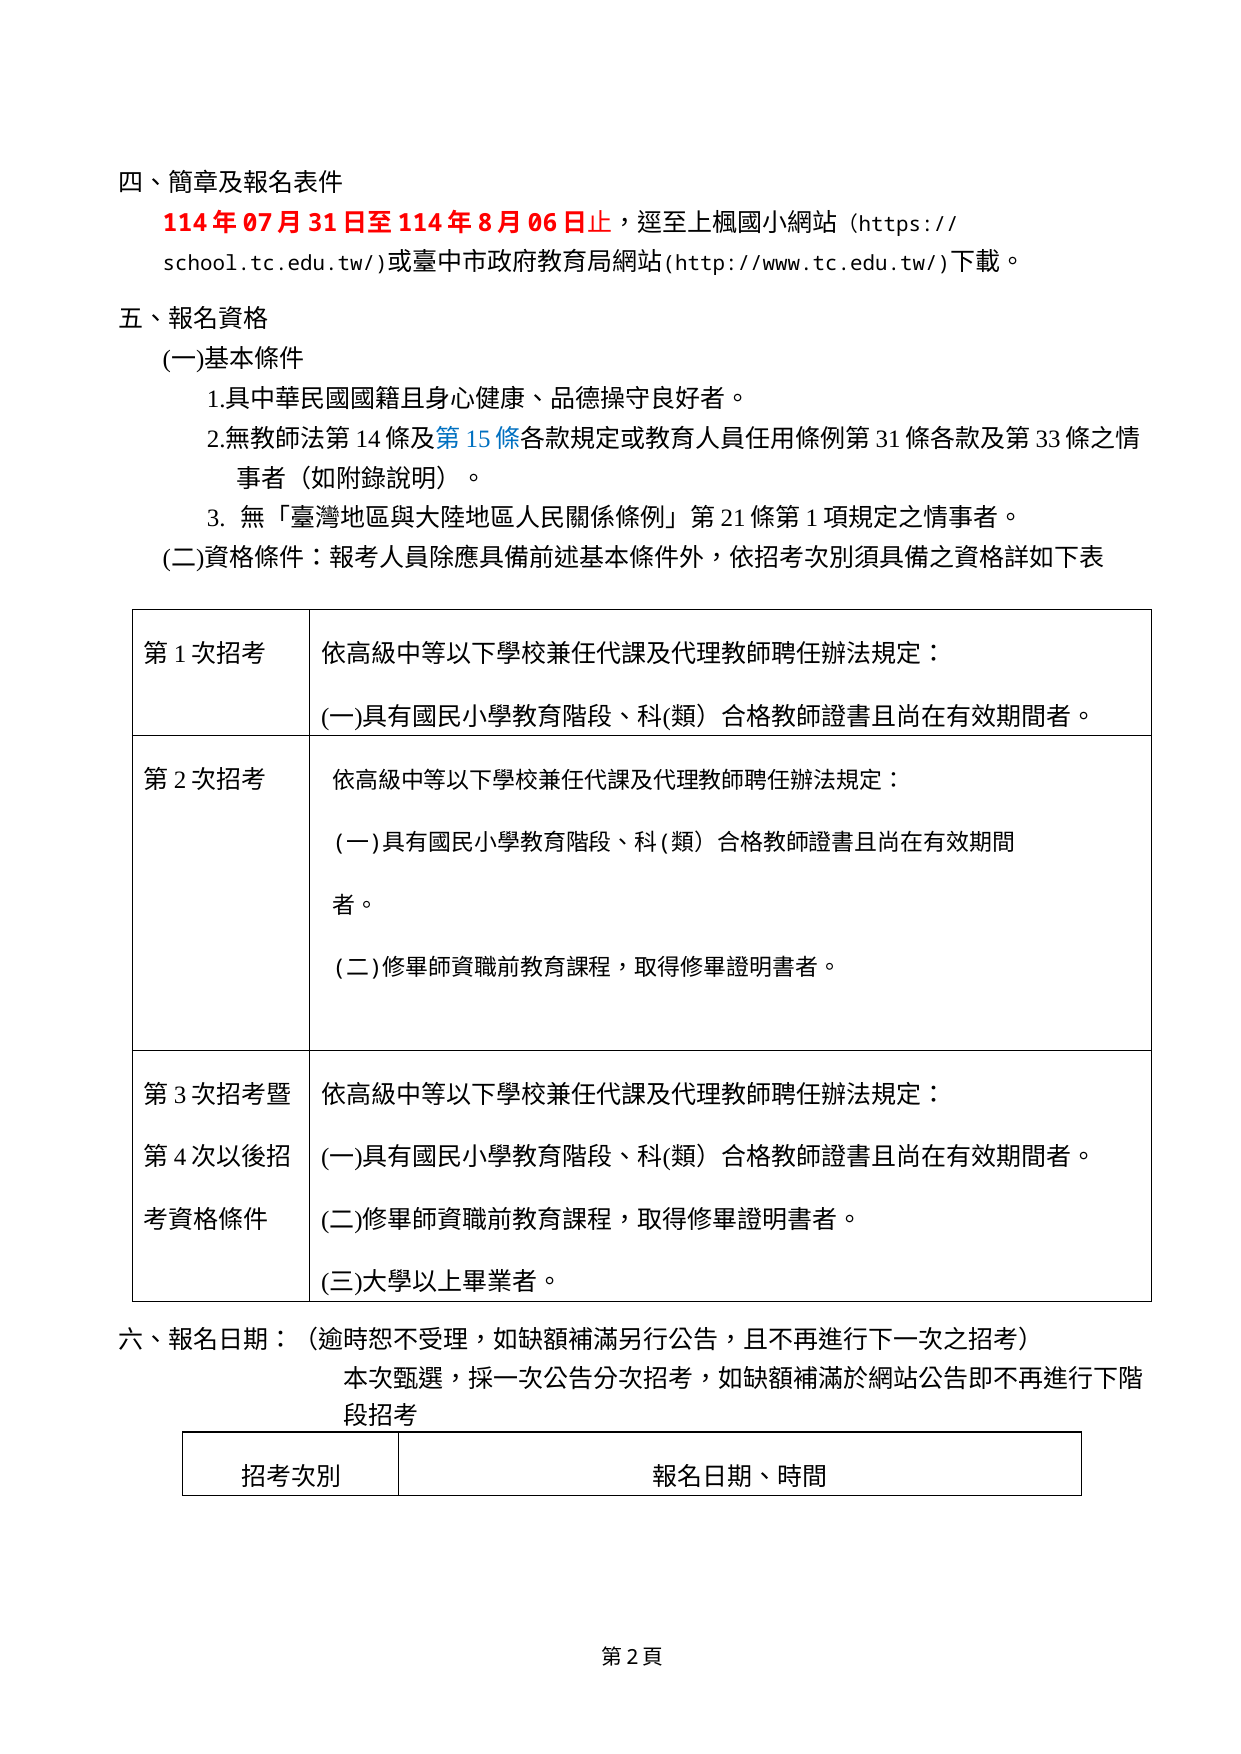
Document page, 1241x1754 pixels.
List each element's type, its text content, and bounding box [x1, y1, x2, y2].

table_cell 第2次招考 [133, 736, 309, 1050]
table_header 報名日期、時間 [399, 1433, 1081, 1495]
table_header 依高級中等以下學校兼任代課及代理教師聘任辦法規定： (一)具有國民小學教育階段、科(類）合格教師證書且尚在有效期間者。 [310, 610, 1151, 735]
text 2.無教師法第14條及第15條各款規定或教育人員任用條例第31條各款及第33條之情事者（如附錄說明）。 [207, 418, 1146, 494]
text 五、報名資格 [118, 299, 1146, 335]
text (一)基本條件 [162, 339, 1146, 375]
text (二)資格條件：報考人員除應具備前述基本條件外，依招考次別須具備之資格詳如下表 [162, 538, 1146, 574]
text 四、簡章及報名表件 [118, 162, 1146, 198]
text 六、報名日期：（逾時恕不受理，如缺額補滿另行公告，且不再進行下一次之招考） [118, 1319, 1146, 1355]
table_cell [310, 736, 1151, 1050]
table_header 招考次別 [183, 1433, 398, 1495]
table_header 第1次招考 [133, 610, 309, 735]
table_cell 依高級中等以下學校兼任代課及代理教師聘任辦法規定： (一)具有國民小學教育階段、科(類）合格教師證書且尚在有效期間者。 (二)修畢師資職前教育課程，取得修畢證明書者。 (三)大學以上畢業者。 [310, 1051, 1151, 1301]
text 114年07月31日至114年8月06日止，逕至上楓國小網站（https://school.tc.edu.tw/)或臺中市政府教育局網站(http://www.tc.edu.tw/)下載。 [162, 202, 1146, 278]
text 3. 無「臺灣地區與大陸地區人民關係條例」第21條第1項規定之情事者。 [207, 498, 1146, 534]
table_cell 第3次招考暨第4次以後招考資格條件 [133, 1051, 309, 1301]
text 1.具中華民國國籍且身心健康、品德操守良好者。 [207, 378, 1146, 415]
table_header 依高級中等以下學校兼任代課及代理教師聘任辦法規定： (一)具有國民小學教育階段、科(類）合格教師證書且尚在有效期間者。 (二)修畢師資職前教育課程，取得修畢證明書者。 [322, 737, 1065, 987]
text 本次甄選，採一次公告分次招考，如缺額補滿於網站公告即不再進行下階段招考 [343, 1359, 1146, 1431]
